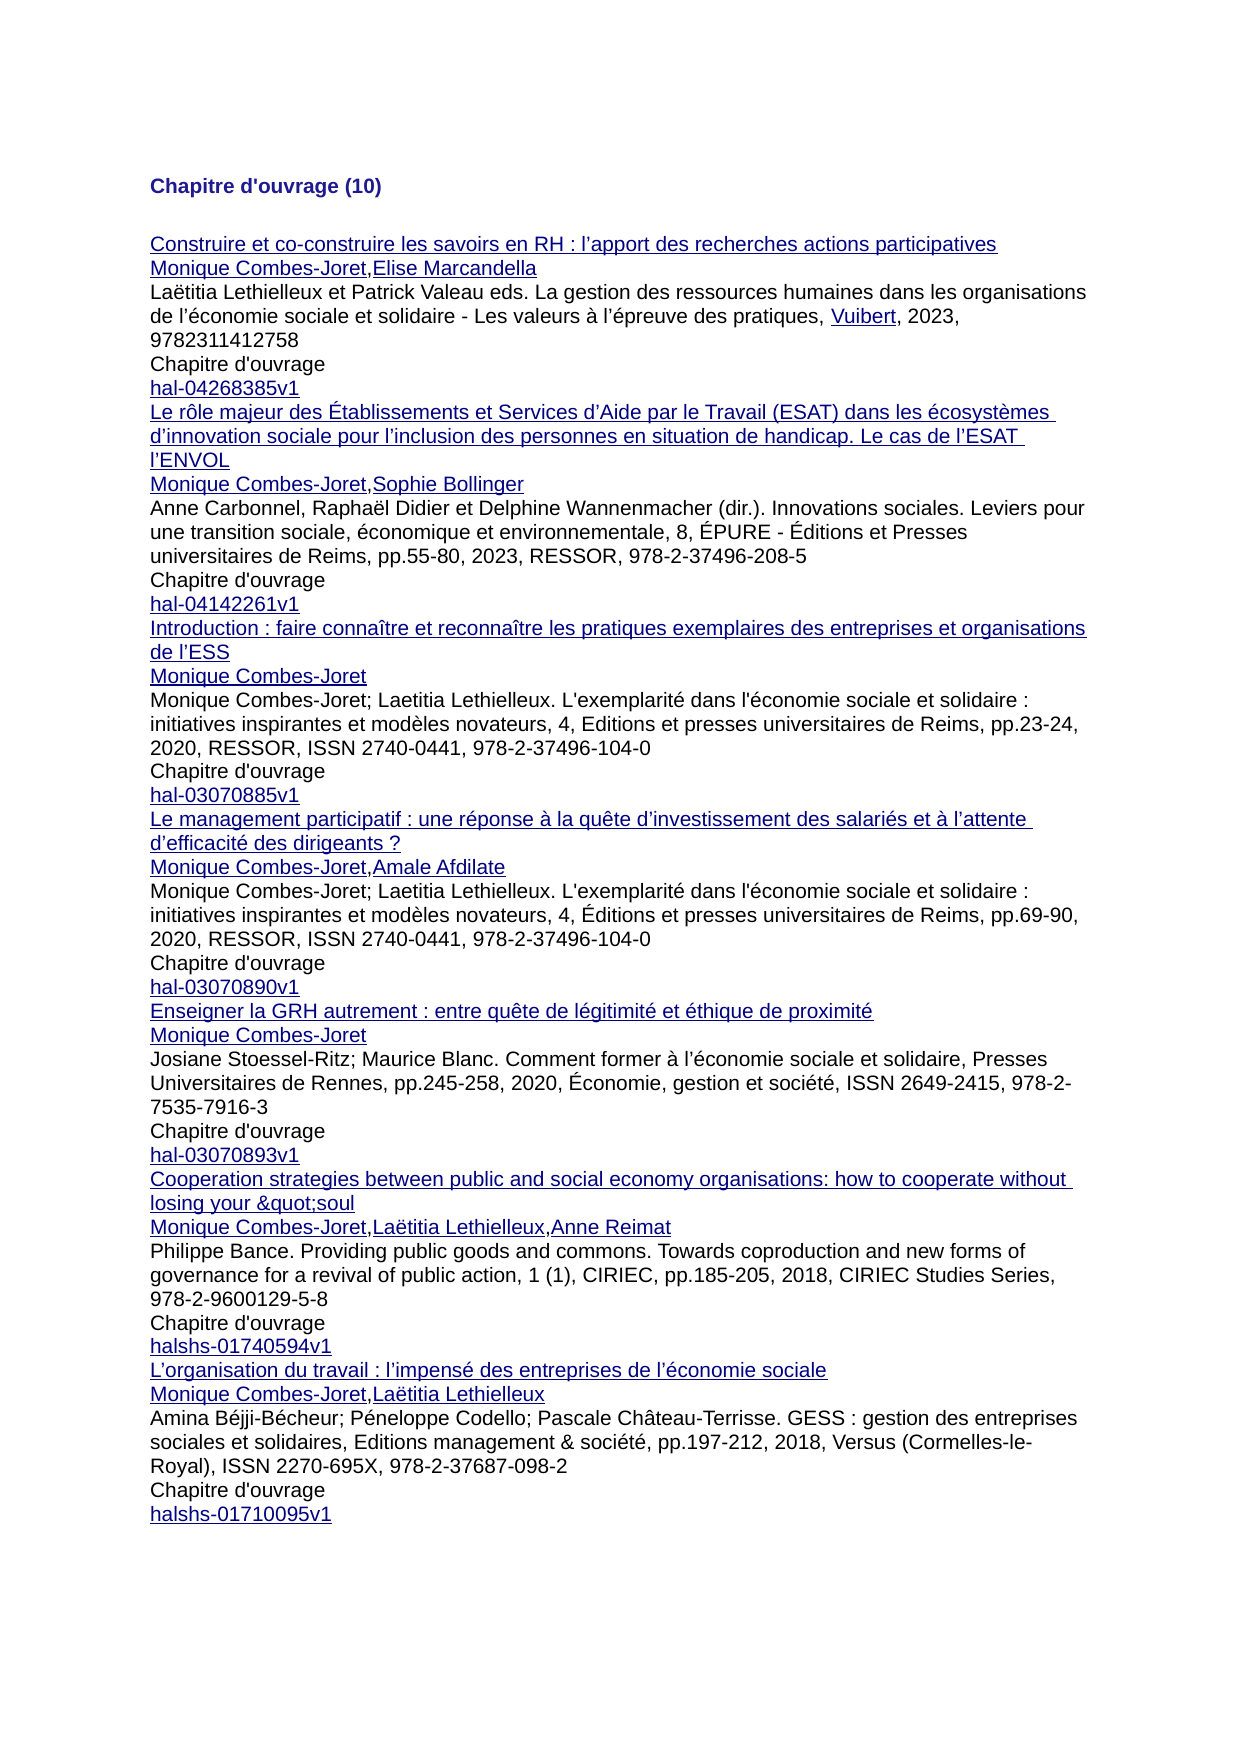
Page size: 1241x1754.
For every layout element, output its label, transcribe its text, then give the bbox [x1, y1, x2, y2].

table_cell L’organisation du travail : l’impensé des entreprises de l’économie sociale Monique Combes-Joret,Laëtitia Lethielleux Amina Béjji-Bécheur; Péneloppe Codello; Pascale Château-Terrisse. GESS : gestion des entreprises sociales et solidaires, Editions management & société, pp.197-212, 2018, Versus (Cormelles-le-Royal), ISSN 2270-695X, 978-2-37687-098-2 Chapitre d'ouvrage halshs-01710095v1 [150, 1358, 1090, 1526]
table_cell Introduction : faire connaître et reconnaître les pratiques exemplaires des entreprises et organisations de l’ESS Monique Combes-Joret Monique Combes-Joret; Laetitia Lethielleux. L'exemplarité dans l'économie sociale et solidaire : initiatives inspirantes et modèles novateurs, 4, Editions et presses universitaires de Reims, pp.23-24, 2020, RESSOR, ISSN 2740-0441, 978-2-37496-104-0 Chapitre d'ouvrage hal-03070885v1 [150, 616, 1090, 807]
table_cell Enseigner la GRH autrement : entre quête de légitimité et éthique de proximité Monique Combes-Joret Josiane Stoessel-Ritz; Maurice Blanc. Comment former à l’économie sociale et solidaire, Presses Universitaires de Rennes, pp.245-258, 2020, Économie, gestion et société, ISSN 2649-2415, 978-2-7535-7916-3 Chapitre d'ouvrage hal-03070893v1 [150, 999, 1090, 1167]
subtitle Chapitre d'ouvrage (10) [150, 174, 1090, 198]
table_cell Le management participatif : une réponse à la quête d’investissement des salariés et à l’attente d’efficacité des dirigeants ? Monique Combes-Joret,Amale Afdilate Monique Combes-Joret; Laetitia Lethielleux. L'exemplarité dans l'économie sociale et solidaire : initiatives inspirantes et modèles novateurs, 4, Éditions et presses universitaires de Reims, pp.69-90, 2020, RESSOR, ISSN 2740-0441, 978-2-37496-104-0 Chapitre d'ouvrage hal-03070890v1 [150, 807, 1090, 999]
table_header Construire et co-construire les savoirs en RH : l’apport des recherches actions participatives Monique Combes-Joret,Elise Marcandella Laëtitia Lethielleux et Patrick Valeau eds. La gestion des ressources humaines dans les organisations de l’économie sociale et solidaire - Les valeurs à l’épreuve des pratiques, Vuibert, 2023, 9782311412758 Chapitre d'ouvrage hal-04268385v1 [150, 232, 1090, 400]
table_cell Le rôle majeur des Établissements et Services d’Aide par le Travail (ESAT) dans les écosystèmes d’innovation sociale pour l’inclusion des personnes en situation de handicap. Le cas de l’ESAT l’ENVOL Monique Combes-Joret,Sophie Bollinger Anne Carbonnel, Raphaël Didier et Delphine Wannenmacher (dir.). Innovations sociales. Leviers pour une transition sociale, économique et environnementale, 8, ÉPURE - Éditions et Presses universitaires de Reims, pp.55-80, 2023, RESSOR, 978-2-37496-208-5 Chapitre d'ouvrage hal-04142261v1 [150, 400, 1090, 616]
table_cell Cooperation strategies between public and social economy organisations: how to cooperate without losing your &quot;soul Monique Combes-Joret,Laëtitia Lethielleux,Anne Reimat Philippe Bance. Providing public goods and commons. Towards coproduction and new forms of governance for a revival of public action, 1 (1), CIRIEC, pp.185-205, 2018, CIRIEC Studies Series, 978-2-9600129-5-8 Chapitre d'ouvrage halshs-01740594v1 [150, 1167, 1090, 1358]
